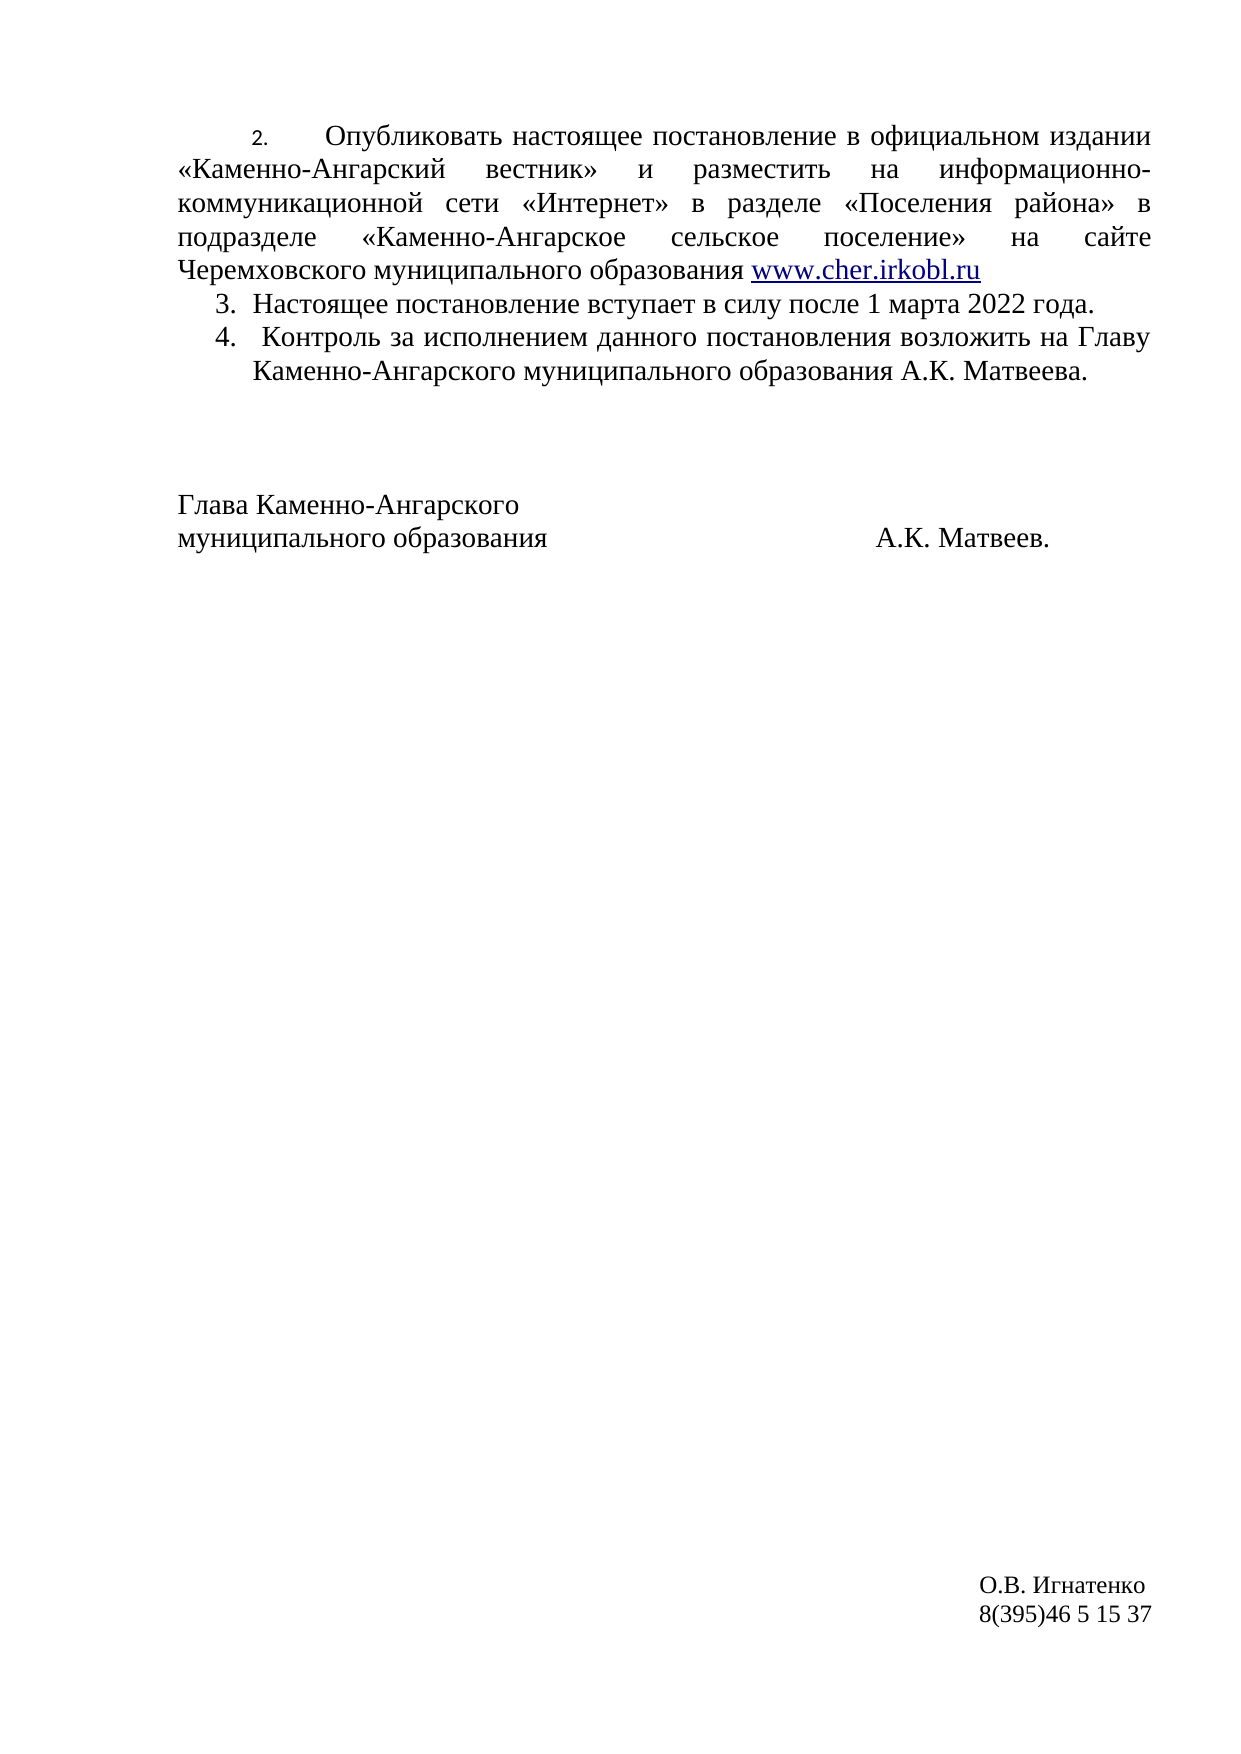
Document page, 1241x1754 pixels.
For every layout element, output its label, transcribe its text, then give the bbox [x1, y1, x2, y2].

text 8(395)46 5 15 37 [177, 1599, 1152, 1627]
list Контроль за исполнением данного постановления возложить на Главу Каменно-Ангарского муниципального образования А.К. Матвеева. [215, 319, 1152, 386]
text Глава Каменно-Ангарского [177, 487, 1152, 521]
list Опубликовать настоящее постановление в официальном издании «Каменно-Ангарский вестник» и разместить на информационно-коммуникационной сети «Интернет» в разделе «Поселения района» в подразделе «Каменно-Ангарское сельское поселение» на сайте Черемховского муниципального образования www.cher.irkobl.ru [177, 118, 1152, 286]
text муниципального образования А.К. Матвеев. [177, 521, 1152, 554]
list Настоящее постановление вступает в силу после 1 марта 2022 года. [215, 286, 1152, 319]
text О.В. Игнатенко [177, 1570, 1152, 1599]
